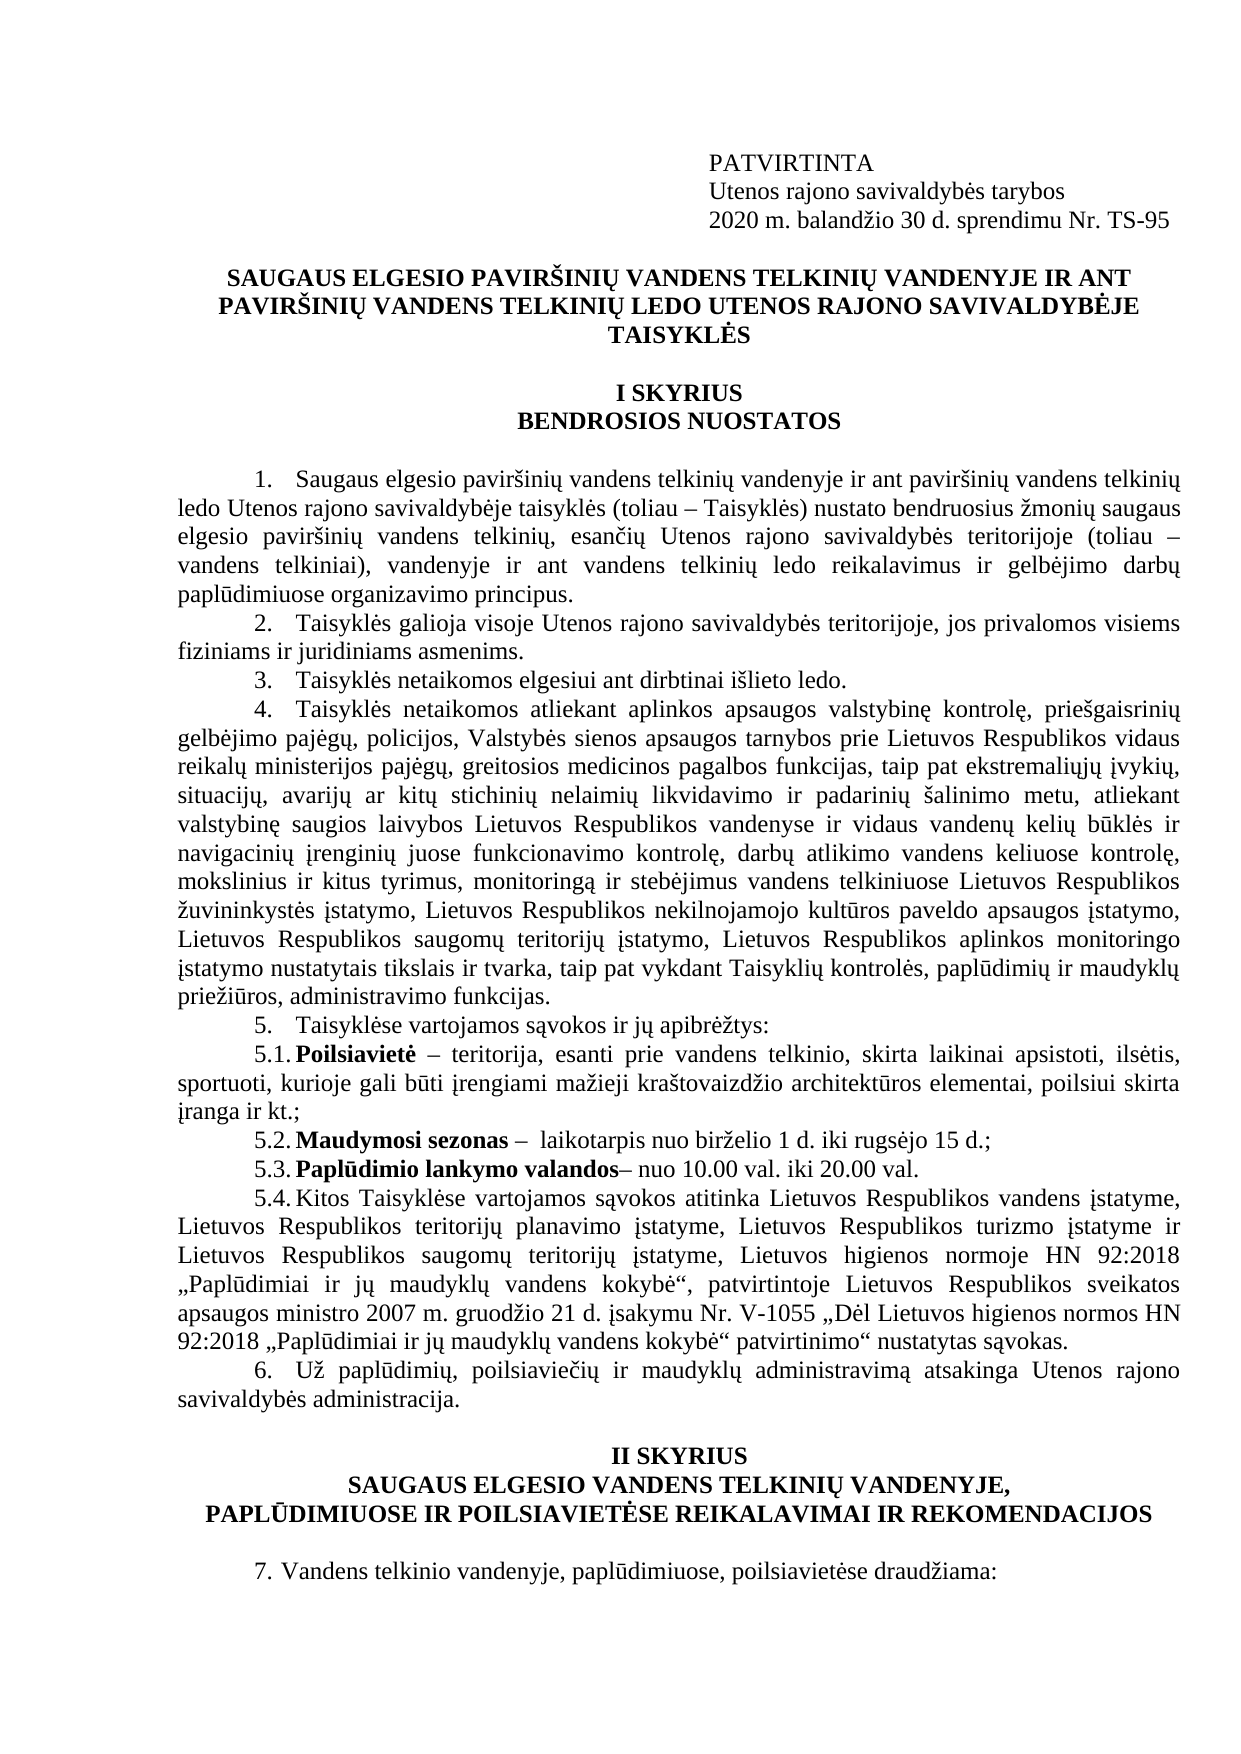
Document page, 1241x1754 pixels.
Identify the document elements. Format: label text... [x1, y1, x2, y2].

text I SKYRIUS [177, 378, 1181, 406]
text 2020 m. balandžio 30 d. sprendimu Nr. TS-95 [709, 205, 1181, 234]
text 5.2. Maudymosi sezonas – laikotarpis nuo birželio 1 d. iki rugsėjo 15 d.; [177, 1125, 1181, 1154]
text 3. Taisyklės netaikomos elgesiui ant dirbtinai išlieto ledo. [177, 665, 1181, 694]
text SAUGAUS ELGESIO VANDENS TELKINIŲ VANDENYJE, [177, 1470, 1181, 1499]
text 7. Vandens telkinio vandenyje, paplūdimiuose, poilsiavietėse draudžiama: [177, 1556, 1181, 1585]
text PAPLŪDIMIUOSE IR POILSIAVIETĖSE REIKALAVIMAI IR REKOMENDACIJOS [177, 1499, 1181, 1528]
text 1. Saugaus elgesio paviršinių vandens telkinių vandenyje ir ant paviršinių vandens telkinių ledo Utenos rajono savivaldybėje taisyklės (toliau – Taisyklės) nustato bendruosius žmonių saugaus elgesio paviršinių vandens telkinių, esančių Utenos rajono savivaldybės teritorijoje (toliau – vandens telkiniai), vandenyje ir ant vandens telkinių ledo reikalavimus ir gelbėjimo darbų paplūdimiuose organizavimo principus. [177, 464, 1181, 608]
text 5. Taisyklėse vartojamos sąvokos ir jų apibrėžtys: [177, 1010, 1181, 1039]
text 6. Už paplūdimių, poilsiaviečių ir maudyklų administravimą atsakinga Utenos rajono savivaldybės administracija. [177, 1355, 1181, 1413]
text PATVIRTINTA [709, 148, 1181, 176]
text Utenos rajono savivaldybės tarybos [709, 176, 1181, 205]
text 5.4. Kitos Taisyklėse vartojamos sąvokos atitinka Lietuvos Respublikos vandens įstatyme, Lietuvos Respublikos teritorijų planavimo įstatyme, Lietuvos Respublikos turizmo įstatyme ir Lietuvos Respublikos saugomų teritorijų įstatyme, Lietuvos higienos normoje HN 92:2018 „Paplūdimiai ir jų maudyklų vandens kokybė“, patvirtintoje Lietuvos Respublikos sveikatos apsaugos ministro 2007 m. gruodžio 21 d. įsakymu Nr. V-1055 „Dėl Lietuvos higienos normos HN 92:2018 „Paplūdimiai ir jų maudyklų vandens kokybė“ patvirtinimo“ nustatytas sąvokas. [177, 1183, 1181, 1355]
text SAUGAUS ELGESIO PAVIRŠINIŲ VANDENS TELKINIŲ VANDENYJE IR ANT PAVIRŠINIŲ VANDENS TELKINIŲ LEDO UTENOS RAJONO SAVIVALDYBĖJE TAISYKLĖS [177, 263, 1181, 349]
text BENDROSIOS NUOSTATOS [177, 406, 1181, 435]
text 5.3. Paplūdimio lankymo valandos– nuo 10.00 val. iki 20.00 val. [177, 1154, 1181, 1183]
text II SKYRIUS [177, 1441, 1181, 1470]
text 4. Taisyklės netaikomos atliekant aplinkos apsaugos valstybinę kontrolę, priešgaisrinių gelbėjimo pajėgų, policijos, Valstybės sienos apsaugos tarnybos prie Lietuvos Respublikos vidaus reikalų ministerijos pajėgų, greitosios medicinos pagalbos funkcijas, taip pat ekstremaliųjų įvykių, situacijų, avarijų ar kitų stichinių nelaimių likvidavimo ir padarinių šalinimo metu, atliekant valstybinę saugios laivybos Lietuvos Respublikos vandenyse ir vidaus vandenų kelių būklės ir navigacinių įrenginių juose funkcionavimo kontrolę, darbų atlikimo vandens keliuose kontrolę, mokslinius ir kitus tyrimus, monitoringą ir stebėjimus vandens telkiniuose Lietuvos Respublikos žuvininkystės įstatymo, Lietuvos Respublikos nekilnojamojo kultūros paveldo apsaugos įstatymo, Lietuvos Respublikos saugomų teritorijų įstatymo, Lietuvos Respublikos aplinkos monitoringo įstatymo nustatytais tikslais ir tvarka, taip pat vykdant Taisyklių kontrolės, paplūdimių ir maudyklų priežiūros, administravimo funkcijas. [177, 694, 1181, 1010]
text 2. Taisyklės galioja visoje Utenos rajono savivaldybės teritorijoje, jos privalomos visiems fiziniams ir juridiniams asmenims. [177, 608, 1181, 665]
text 5.1. Poilsiavietė – teritorija, esanti prie vandens telkinio, skirta laikinai apsistoti, ilsėtis, sportuoti, kurioje gali būti įrengiami mažieji kraštovaizdžio architektūros elementai, poilsiui skirta įranga ir kt.; [177, 1039, 1181, 1125]
